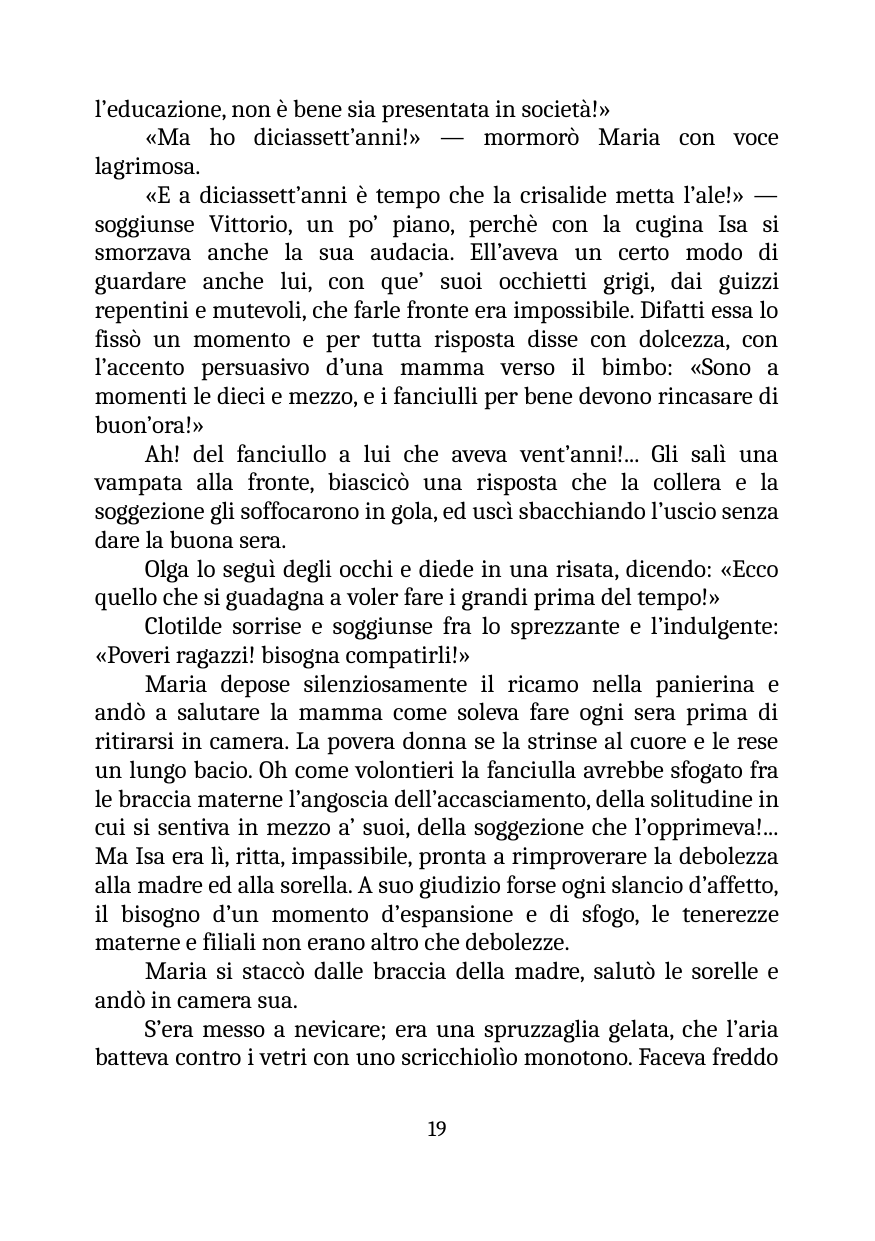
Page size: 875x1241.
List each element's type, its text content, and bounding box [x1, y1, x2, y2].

text S’era messo a nevicare; era una spruzzaglia gelata, che l’aria batteva contro i vetri con uno scricchiolìo monotono. Faceva freddo [94, 1014, 779, 1072]
text Maria si staccò dalle braccia della madre, salutò le sorelle e andò in camera sua. [94, 957, 779, 1014]
text Olga lo seguì degli occhi e diede in una risata, dicendo: «Ecco quello che si guadagna a voler fare i grandi prima del tempo!» [94, 554, 779, 612]
text «E a diciassett’anni è tempo che la crisalide metta l’ale!» — soggiunse Vittorio, un po’ piano, perchè con la cugina Isa si smorzava anche la sua audacia. Ell’aveva un certo modo di guardare anche lui, con que’ suoi occhietti grigi, dai guizzi repentini e mutevoli, che farle fronte era impossibile. Difatti essa lo fissò un momento e per tutta risposta disse con dolcezza, con l’accento persuasivo d’una mamma verso il bimbo: «Sono a momenti le dieci e mezzo, e i fanciulli per bene devono rincasare di buon’ora!» [94, 181, 779, 439]
text «Ma ho diciassett’anni!» — mormorò Maria con voce lagrimosa. [94, 123, 779, 181]
text Ah! del fanciullo a lui che aveva vent’anni!... Gli salì una vampata alla fronte, biascicò una risposta che la collera e la soggezione gli soffocarono in gola, ed uscì sbacchiando l’uscio senza dare la buona sera. [94, 439, 779, 554]
text Clotilde sorrise e soggiunse fra lo sprezzante e l’indulgente: «Poveri ragazzi! bisogna compatirli!» [94, 612, 779, 669]
text l’educazione, non è bene sia presentata in società!» [94, 94, 779, 123]
text Maria depose silenziosamente il ricamo nella panierina e andò a salutare la mamma come soleva fare ogni sera prima di ritirarsi in camera. La povera donna se la strinse al cuore e le rese un lungo bacio. Oh come volontieri la fanciulla avrebbe sfogato fra le braccia materne l’angoscia dell’accasciamento, della solitudine in cui si sentiva in mezzo a’ suoi, della soggezione che l’opprimeva!... Ma Isa era lì, ritta, impassibile, pronta a rimproverare la debolezza alla madre ed alla sorella. A suo giudizio forse ogni slancio d’affetto, il bisogno d’un momento d’espansione e di sfogo, le tenerezze materne e filiali non erano altro che debolezze. [94, 669, 779, 957]
